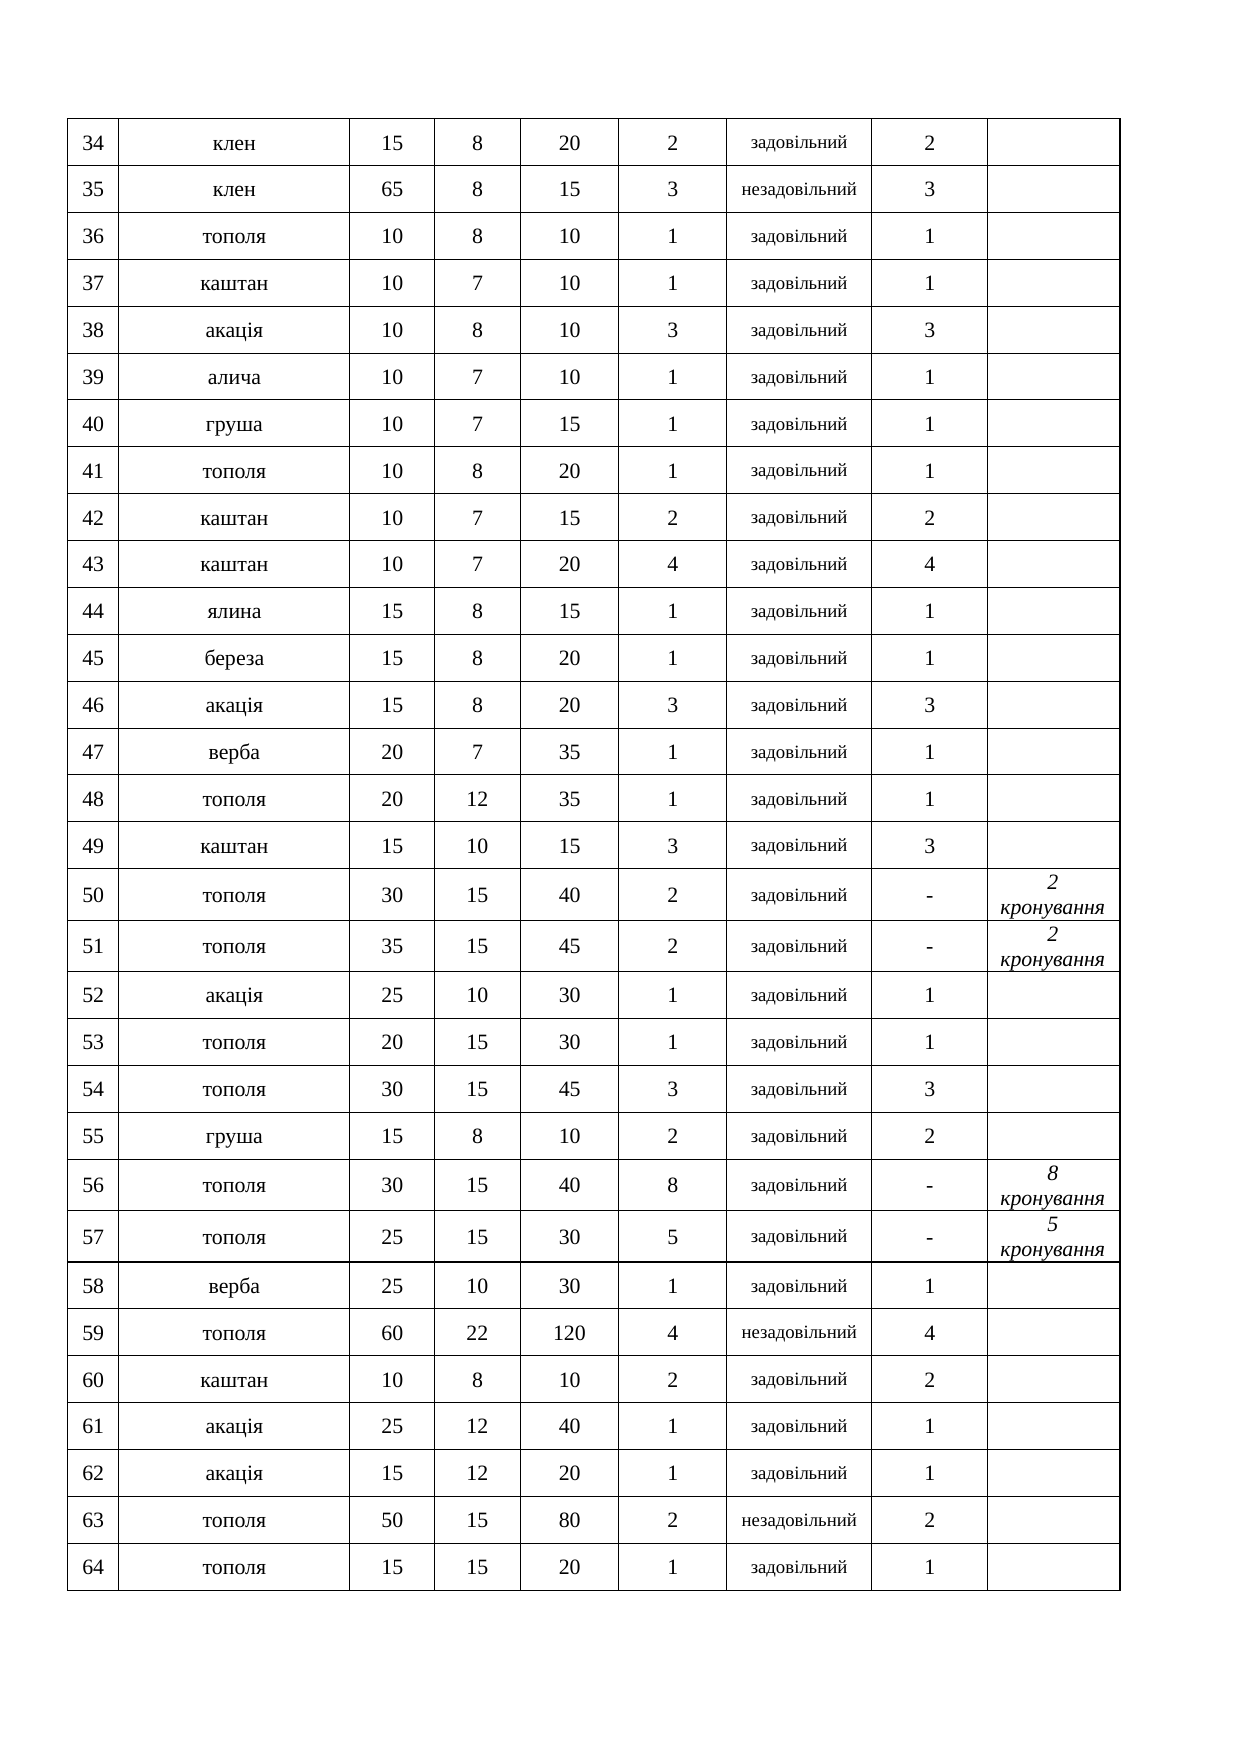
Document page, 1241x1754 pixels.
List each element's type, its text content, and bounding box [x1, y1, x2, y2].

table_cell 47 [68, 729, 118, 774]
table_cell 1 [872, 1450, 987, 1496]
table_cell алича [119, 354, 349, 399]
table_cell [988, 166, 1119, 212]
table_cell задовільний [727, 447, 871, 493]
table_cell 20 [521, 635, 618, 681]
table_cell 8 [435, 682, 520, 727]
table_cell тополя [119, 1019, 349, 1065]
table_cell 2 [619, 494, 726, 540]
table_cell 10 [350, 213, 434, 259]
table_cell задовільний [727, 307, 871, 352]
table_cell [988, 972, 1119, 1018]
table_cell 8 [435, 307, 520, 352]
table_cell 10 [350, 1356, 434, 1402]
table_cell [988, 1497, 1119, 1543]
table_cell 60 [68, 1356, 118, 1402]
table_cell 45 [521, 1066, 618, 1112]
table_cell тополя [119, 1066, 349, 1112]
table_cell 3 [872, 682, 987, 727]
table_cell тополя [119, 869, 349, 919]
table_cell 10 [350, 541, 434, 587]
table_cell 20 [521, 1544, 618, 1589]
table_cell 1 [619, 588, 726, 634]
table_cell 50 [68, 869, 118, 919]
table_cell 1 [872, 1019, 987, 1065]
table_cell [988, 494, 1119, 540]
table_cell 3 [872, 822, 987, 868]
table_cell 4 [619, 541, 726, 587]
table_cell 3 [619, 682, 726, 727]
table_cell 15 [521, 494, 618, 540]
table_cell - [872, 1211, 987, 1261]
table_cell 15 [435, 1160, 520, 1210]
table_cell 20 [350, 729, 434, 774]
table_cell 36 [68, 213, 118, 259]
table_cell 15 [521, 822, 618, 868]
table_cell задовільний [727, 1160, 871, 1210]
table_cell 55 [68, 1113, 118, 1158]
table_cell задовільний [727, 1113, 871, 1158]
table_cell задовільний [727, 682, 871, 727]
table_cell 1 [872, 1544, 987, 1589]
table_cell [988, 1113, 1119, 1158]
table_cell [988, 1544, 1119, 1589]
table_cell тополя [119, 1160, 349, 1210]
table_cell 52 [68, 972, 118, 1018]
table_cell тополя [119, 1497, 349, 1543]
table_cell 37 [68, 260, 118, 306]
table_cell 51 [68, 921, 118, 971]
table_cell задовільний [727, 1356, 871, 1402]
table_cell 1 [872, 972, 987, 1018]
table_cell 58 [68, 1263, 118, 1308]
table_cell 65 [350, 166, 434, 212]
table_cell 15 [435, 1066, 520, 1112]
table_cell незадовільний [727, 1497, 871, 1543]
table_cell 7 [435, 354, 520, 399]
table_cell [988, 447, 1119, 493]
table_cell 8 [435, 213, 520, 259]
table_cell 63 [68, 1497, 118, 1543]
table_cell [988, 307, 1119, 352]
table_cell 7 [435, 494, 520, 540]
table_cell 25 [350, 1403, 434, 1449]
table_cell [988, 119, 1119, 165]
table_cell 30 [521, 1019, 618, 1065]
table_cell [988, 1450, 1119, 1496]
table_cell 8 [435, 166, 520, 212]
table_cell 8 [619, 1160, 726, 1210]
table_cell 49 [68, 822, 118, 868]
table_cell 40 [521, 869, 618, 919]
table_cell 44 [68, 588, 118, 634]
table_cell тополя [119, 921, 349, 971]
table_cell груша [119, 1113, 349, 1158]
table_cell 46 [68, 682, 118, 727]
table_cell тополя [119, 1544, 349, 1589]
table_cell 56 [68, 1160, 118, 1210]
table_cell 25 [350, 1211, 434, 1261]
table_cell задовільний [727, 260, 871, 306]
table_cell тополя [119, 1309, 349, 1355]
table_cell - [872, 1160, 987, 1210]
table_cell 10 [521, 1356, 618, 1402]
table_cell 2 [872, 494, 987, 540]
table_cell клен [119, 166, 349, 212]
table_cell 25 [350, 1263, 434, 1308]
table_cell 10 [521, 1113, 618, 1158]
table_cell 4 [872, 1309, 987, 1355]
table_cell каштан [119, 822, 349, 868]
table_cell тополя [119, 775, 349, 821]
table_cell 2 кронування [988, 921, 1119, 971]
table_cell 1 [872, 213, 987, 259]
table_cell 1 [872, 729, 987, 774]
table_cell 1 [619, 213, 726, 259]
table_cell 54 [68, 1066, 118, 1112]
table_cell 39 [68, 354, 118, 399]
table_cell груша [119, 400, 349, 446]
table_cell 34 [68, 119, 118, 165]
table_cell [988, 213, 1119, 259]
table_cell 15 [350, 682, 434, 727]
table_cell 20 [521, 447, 618, 493]
table_cell 30 [350, 1160, 434, 1210]
table_cell 20 [350, 775, 434, 821]
table_cell каштан [119, 494, 349, 540]
table_cell 7 [435, 729, 520, 774]
table_cell 15 [350, 1544, 434, 1589]
table_cell 30 [350, 1066, 434, 1112]
table_cell 35 [521, 775, 618, 821]
table_cell задовільний [727, 1066, 871, 1112]
table_cell [988, 400, 1119, 446]
table_cell 20 [350, 1019, 434, 1065]
table_cell 1 [619, 447, 726, 493]
table_cell 2 [872, 119, 987, 165]
table_cell 15 [435, 1497, 520, 1543]
table_cell 10 [350, 260, 434, 306]
table_cell 40 [68, 400, 118, 446]
table_cell верба [119, 1263, 349, 1308]
table_cell 15 [435, 1544, 520, 1589]
table_cell акація [119, 307, 349, 352]
table_cell задовільний [727, 1211, 871, 1261]
table_cell 38 [68, 307, 118, 352]
table_cell акація [119, 972, 349, 1018]
table_cell [988, 729, 1119, 774]
table_cell 2 [872, 1356, 987, 1402]
table_cell 15 [435, 1019, 520, 1065]
table_cell 2 [619, 119, 726, 165]
table_cell 10 [435, 972, 520, 1018]
table_cell акація [119, 1450, 349, 1496]
table_cell задовільний [727, 1544, 871, 1589]
table_cell 15 [350, 635, 434, 681]
table_cell задовільний [727, 400, 871, 446]
table_cell незадовільний [727, 166, 871, 212]
table_cell акація [119, 1403, 349, 1449]
table_cell 1 [872, 775, 987, 821]
table_cell 1 [619, 635, 726, 681]
table_cell 7 [435, 541, 520, 587]
table_cell 1 [619, 972, 726, 1018]
table_cell 10 [350, 307, 434, 352]
table_cell 1 [872, 635, 987, 681]
table_cell [988, 1356, 1119, 1402]
table_cell 10 [521, 307, 618, 352]
table_cell 7 [435, 260, 520, 306]
table_cell 20 [521, 682, 618, 727]
table_cell 15 [435, 869, 520, 919]
table_cell 4 [872, 541, 987, 587]
table_cell 8 [435, 588, 520, 634]
table_cell 3 [872, 307, 987, 352]
table_cell 59 [68, 1309, 118, 1355]
table_cell 15 [521, 588, 618, 634]
table_cell 20 [521, 541, 618, 587]
table_cell 30 [521, 1211, 618, 1261]
table_cell [988, 775, 1119, 821]
table_cell задовільний [727, 1019, 871, 1065]
table_cell 15 [350, 588, 434, 634]
table_cell 7 [435, 400, 520, 446]
table_cell задовільний [727, 775, 871, 821]
table_cell задовільний [727, 541, 871, 587]
table_cell 5 [619, 1211, 726, 1261]
table_cell 20 [521, 119, 618, 165]
table_cell 53 [68, 1019, 118, 1065]
table_cell задовільний [727, 729, 871, 774]
table_cell 3 [872, 166, 987, 212]
table_cell 1 [619, 729, 726, 774]
table_cell каштан [119, 541, 349, 587]
table_cell 30 [521, 972, 618, 1018]
table_cell 12 [435, 1450, 520, 1496]
table_cell 10 [350, 447, 434, 493]
table_cell 2 кронування [988, 869, 1119, 919]
table_cell 12 [435, 1403, 520, 1449]
table_cell 48 [68, 775, 118, 821]
table_cell [988, 541, 1119, 587]
table_cell [988, 1019, 1119, 1065]
table_cell 3 [619, 166, 726, 212]
table_cell 1 [619, 400, 726, 446]
table_cell 1 [872, 400, 987, 446]
table_cell 1 [619, 1544, 726, 1589]
table_cell 3 [619, 1066, 726, 1112]
table_cell 1 [619, 1403, 726, 1449]
table_cell 10 [521, 354, 618, 399]
table_cell 35 [350, 921, 434, 971]
table_cell 15 [350, 119, 434, 165]
table_cell 10 [435, 822, 520, 868]
table_cell 45 [521, 921, 618, 971]
table_cell 30 [350, 869, 434, 919]
table_cell 64 [68, 1544, 118, 1589]
table_cell 25 [350, 972, 434, 1018]
table_cell 40 [521, 1403, 618, 1449]
table_cell 80 [521, 1497, 618, 1543]
table_cell задовільний [727, 921, 871, 971]
table_cell 1 [872, 1263, 987, 1308]
table_cell 1 [872, 588, 987, 634]
table_cell задовільний [727, 354, 871, 399]
table_cell задовільний [727, 972, 871, 1018]
table_cell клен [119, 119, 349, 165]
table_cell 3 [619, 822, 726, 868]
table_cell 15 [435, 921, 520, 971]
table_cell 15 [435, 1211, 520, 1261]
table_cell акація [119, 682, 349, 727]
table_cell 2 [872, 1497, 987, 1543]
table_cell 2 [619, 1113, 726, 1158]
table_cell задовільний [727, 213, 871, 259]
table_cell тополя [119, 213, 349, 259]
table_cell 10 [435, 1263, 520, 1308]
table_cell 15 [350, 1450, 434, 1496]
table_cell 60 [350, 1309, 434, 1355]
table_cell 1 [619, 260, 726, 306]
table_cell 22 [435, 1309, 520, 1355]
table_cell [988, 354, 1119, 399]
table_cell [988, 1403, 1119, 1449]
table_cell 20 [521, 1450, 618, 1496]
table_cell - [872, 921, 987, 971]
table_cell 4 [619, 1309, 726, 1355]
table_cell [988, 260, 1119, 306]
table_cell 40 [521, 1160, 618, 1210]
table_cell 35 [68, 166, 118, 212]
table_cell 10 [350, 494, 434, 540]
table_cell задовільний [727, 119, 871, 165]
table_cell задовільний [727, 822, 871, 868]
table_cell береза [119, 635, 349, 681]
table_cell 10 [350, 400, 434, 446]
table_cell 45 [68, 635, 118, 681]
table_cell 8 [435, 635, 520, 681]
table_cell задовільний [727, 494, 871, 540]
table_cell [988, 1066, 1119, 1112]
table_cell - [872, 869, 987, 919]
table_cell 15 [521, 400, 618, 446]
table_cell 62 [68, 1450, 118, 1496]
table_cell тополя [119, 447, 349, 493]
table_cell 1 [872, 260, 987, 306]
table_cell ялина [119, 588, 349, 634]
table_cell незадовільний [727, 1309, 871, 1355]
table_cell задовільний [727, 1450, 871, 1496]
table_cell задовільний [727, 1403, 871, 1449]
table_cell 1 [619, 1450, 726, 1496]
table_cell 1 [619, 354, 726, 399]
table_cell 15 [350, 822, 434, 868]
table_cell 41 [68, 447, 118, 493]
table_cell задовільний [727, 869, 871, 919]
table_cell 10 [521, 260, 618, 306]
table_cell 120 [521, 1309, 618, 1355]
table_cell 8 [435, 119, 520, 165]
table_cell 8 [435, 1113, 520, 1158]
table_cell 2 [872, 1113, 987, 1158]
table_cell 1 [872, 354, 987, 399]
table_cell 1 [872, 447, 987, 493]
table_cell 1 [619, 775, 726, 821]
table_cell 8 кронування [988, 1160, 1119, 1210]
table_cell 2 [619, 1356, 726, 1402]
table_cell 35 [521, 729, 618, 774]
table_cell 61 [68, 1403, 118, 1449]
table_cell 1 [619, 1263, 726, 1308]
table_cell 3 [872, 1066, 987, 1112]
table_cell 43 [68, 541, 118, 587]
table_cell 15 [521, 166, 618, 212]
table_cell задовільний [727, 588, 871, 634]
table_cell 15 [350, 1113, 434, 1158]
table_cell 30 [521, 1263, 618, 1308]
table_cell 1 [872, 1403, 987, 1449]
table_cell 8 [435, 1356, 520, 1402]
table_cell 42 [68, 494, 118, 540]
table_cell [988, 588, 1119, 634]
table_cell 10 [521, 213, 618, 259]
table_cell задовільний [727, 1263, 871, 1308]
table_cell 5 кронування [988, 1211, 1119, 1261]
table_cell [988, 1309, 1119, 1355]
table_cell 8 [435, 447, 520, 493]
table_cell [988, 822, 1119, 868]
table_cell [988, 1263, 1119, 1308]
table_cell 2 [619, 869, 726, 919]
table_cell 57 [68, 1211, 118, 1261]
table_cell каштан [119, 1356, 349, 1402]
table_cell 1 [619, 1019, 726, 1065]
table_cell верба [119, 729, 349, 774]
table_cell [988, 682, 1119, 727]
table_cell тополя [119, 1211, 349, 1261]
table_cell 2 [619, 1497, 726, 1543]
table_cell 50 [350, 1497, 434, 1543]
table_cell [988, 635, 1119, 681]
table_cell задовільний [727, 635, 871, 681]
table_cell каштан [119, 260, 349, 306]
table_cell 12 [435, 775, 520, 821]
table_cell 3 [619, 307, 726, 352]
table_cell 10 [350, 354, 434, 399]
table_cell 2 [619, 921, 726, 971]
